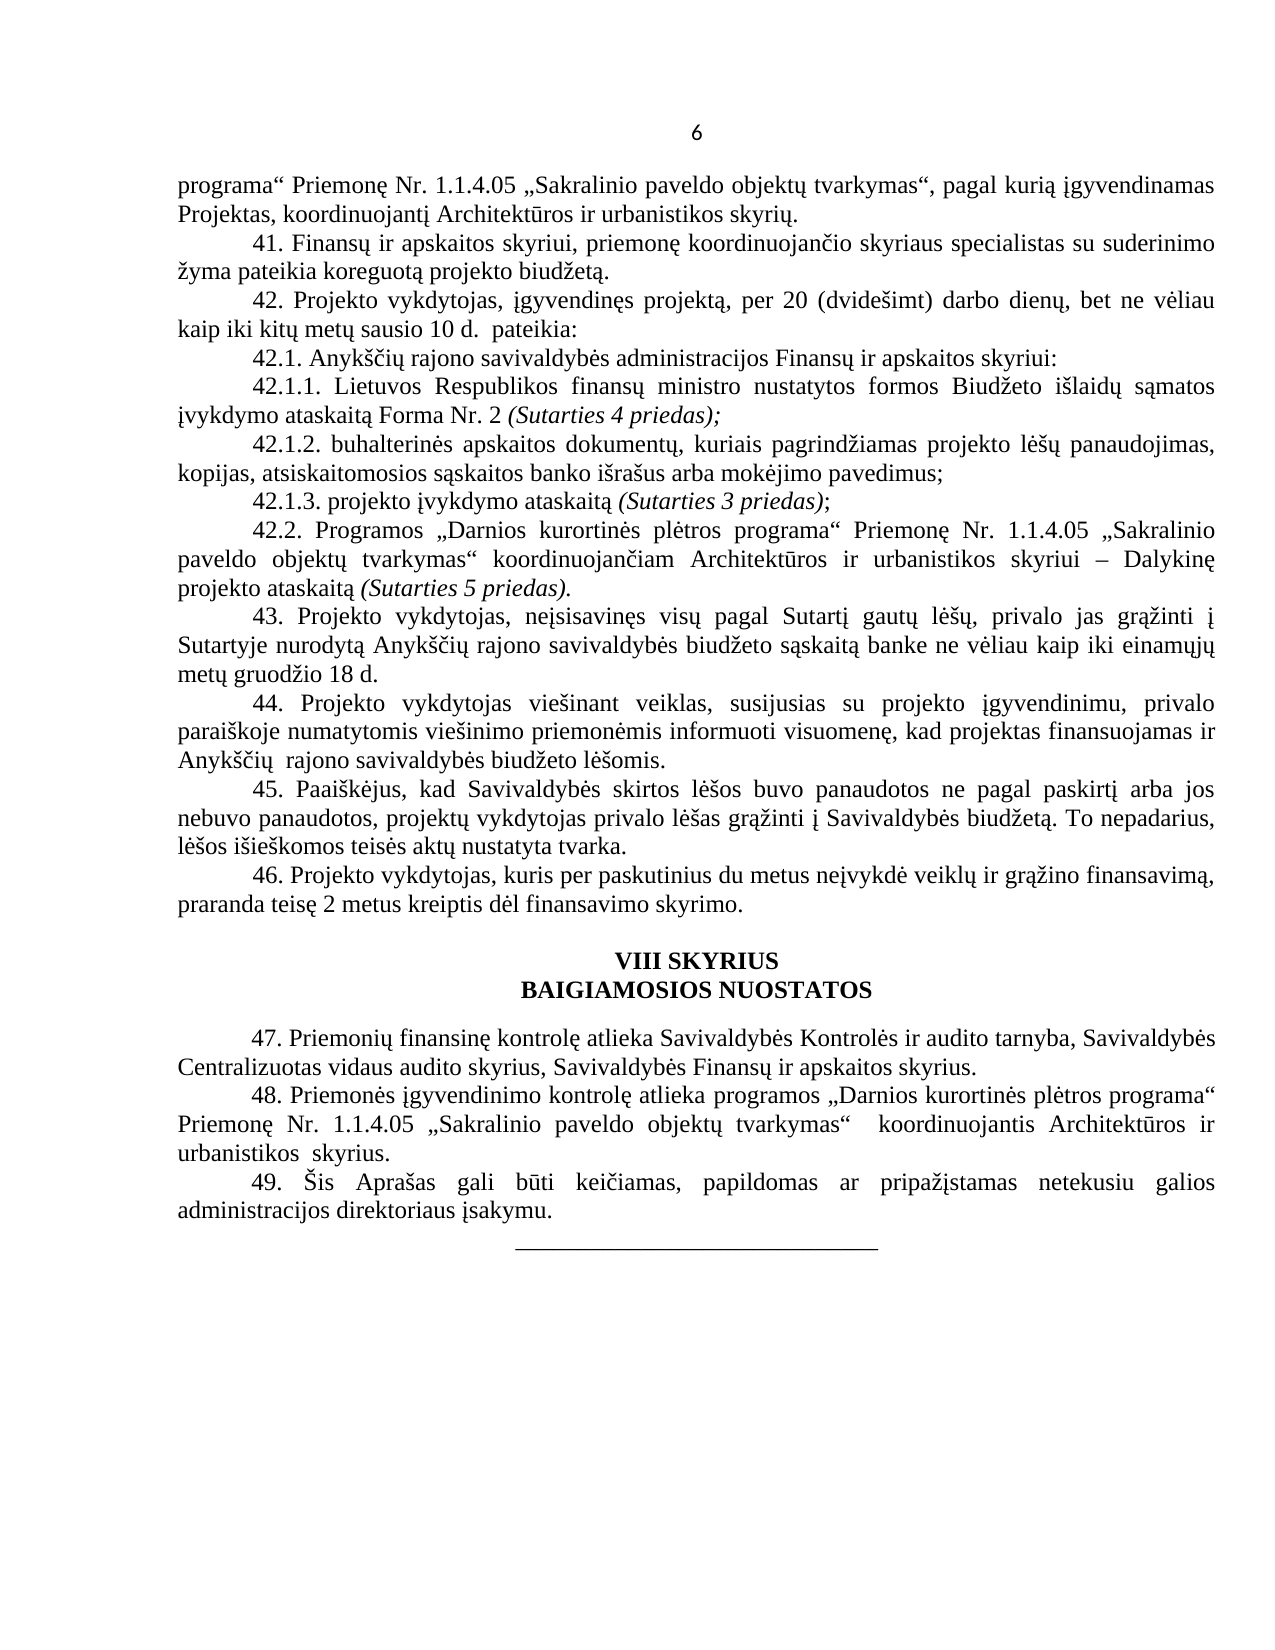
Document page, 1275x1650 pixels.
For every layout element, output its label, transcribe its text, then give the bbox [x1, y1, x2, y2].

text programa“ Priemonę Nr. 1.1.4.05 „Sakralinio paveldo objektų tvarkymas“, pagal kurią įgyvendinamas Projektas, koordinuojantį Architektūros ir urbanistikos skyrių. [177, 170, 1216, 228]
text 42.1. Anykščių rajono savivaldybės administracijos Finansų ir apskaitos skyriui: [177, 343, 1216, 371]
text 42.1.1. Lietuvos Respublikos finansų ministro nustatytos formos Biudžeto išlaidų sąmatos įvykdymo ataskaitą Forma Nr. 2 (Sutarties 4 priedas); [177, 371, 1216, 429]
text 49. Šis Aprašas gali būti keičiamas, papildomas ar pripažįstamas netekusiu galios administracijos direktoriaus įsakymu. [177, 1167, 1216, 1224]
text 46. Projekto vykdytojas, kuris per paskutinius du metus neįvykdė veiklų ir grąžino finansavimą, praranda teisę 2 metus kreiptis dėl finansavimo skyrimo. [177, 860, 1216, 918]
text 42.1.3. projekto įvykdymo ataskaitą (Sutarties 3 priedas); [177, 486, 1216, 515]
text 42.1.2. buhalterinės apskaitos dokumentų, kuriais pagrindžiamas projekto lėšų panaudojimas, kopijas, atsiskaitomosios sąskaitos banko išrašus arba mokėjimo pavedimus; [177, 429, 1216, 486]
text 44. Projekto vykdytojas viešinant veiklas, susijusias su projekto įgyvendinimu, privalo paraiškoje numatytomis viešinimo priemonėmis informuoti visuomenę, kad projektas finansuojamas ir Anykščių rajono savivaldybės biudžeto lėšomis. [177, 688, 1216, 774]
text BAIGIAMOSIOS NUOSTATOS [177, 975, 1216, 1004]
text _____________________________ [177, 1224, 1216, 1253]
text 43. Projekto vykdytojas, neįsisavinęs visų pagal Sutartį gautų lėšų, privalo jas grąžinti į Sutartyje nurodytą Anykščių rajono savivaldybės biudžeto sąskaitą banke ne vėliau kaip iki einamųjų metų gruodžio 18 d. [177, 601, 1216, 688]
text 42.2. Programos „Darnios kurortinės plėtros programa“ Priemonę Nr. 1.1.4.05 „Sakralinio paveldo objektų tvarkymas“ koordinuojančiam Architektūros ir urbanistikos skyriui – Dalykinę projekto ataskaitą (Sutarties 5 priedas). [177, 515, 1216, 601]
text 42. Projekto vykdytojas, įgyvendinęs projektą, per 20 (dvidešimt) darbo dienų, bet ne vėliau kaip iki kitų metų sausio 10 d. pateikia: [177, 285, 1216, 343]
text 45. Paaiškėjus, kad Savivaldybės skirtos lėšos buvo panaudotos ne pagal paskirtį arba jos nebuvo panaudotos, projektų vykdytojas privalo lėšas grąžinti į Savivaldybės biudžetą. To nepadarius, lėšos išieškomos teisės aktų nustatyta tvarka. [177, 774, 1216, 860]
text 48. Priemonės įgyvendinimo kontrolę atlieka programos „Darnios kurortinės plėtros programa“ Priemonę Nr. 1.1.4.05 „Sakralinio paveldo objektų tvarkymas“ koordinuojantis Architektūros ir urbanistikos skyrius. [177, 1081, 1216, 1167]
text 41. Finansų ir apskaitos skyriui, priemonę koordinuojančio skyriaus specialistas su suderinimo žyma pateikia koreguotą projekto biudžetą. [177, 228, 1216, 285]
text VIII SKYRIUS [177, 946, 1216, 975]
text 47. Priemonių finansinę kontrolę atlieka Savivaldybės Kontrolės ir audito tarnyba, Savivaldybės Centralizuotas vidaus audito skyrius, Savivaldybės Finansų ir apskaitos skyrius. [177, 1023, 1216, 1081]
